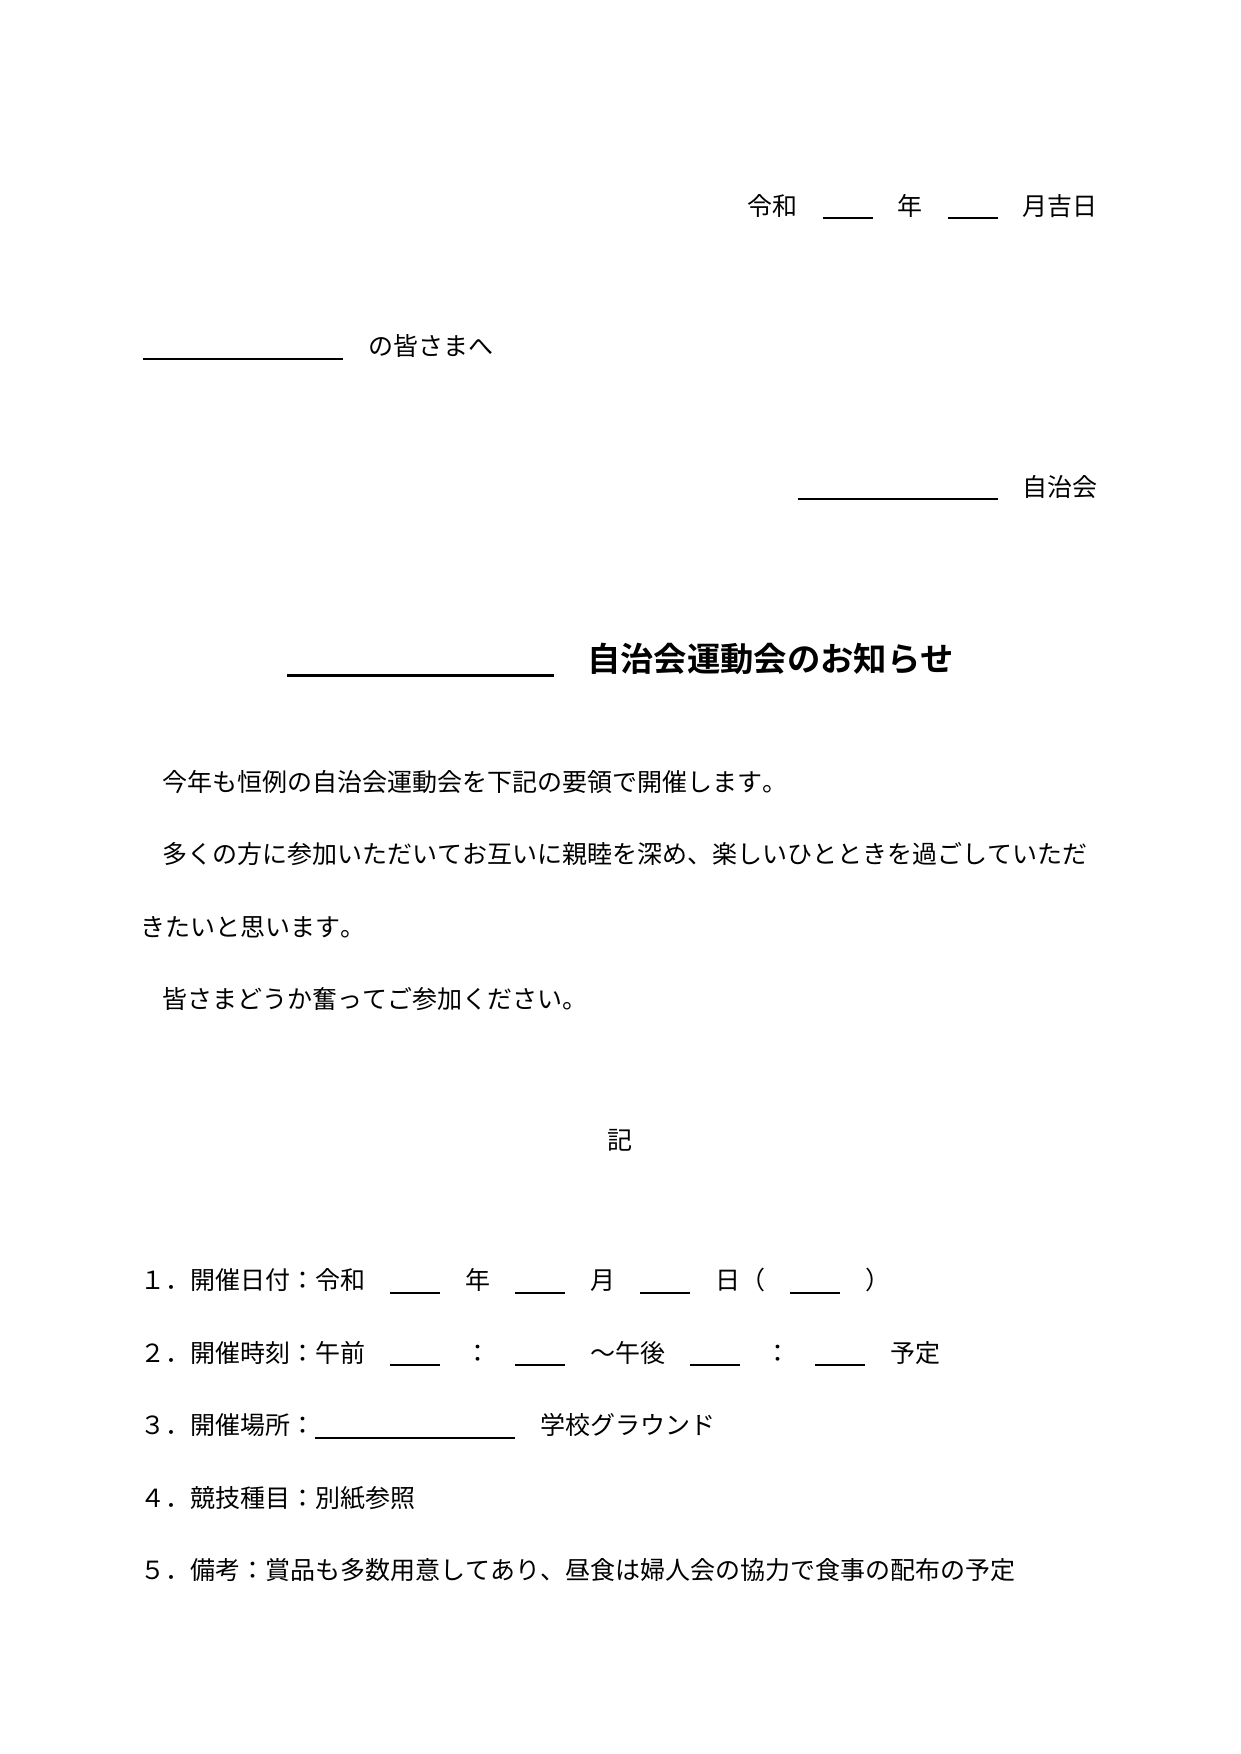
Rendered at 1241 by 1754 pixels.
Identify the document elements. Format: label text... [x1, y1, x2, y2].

text 皆さまどうか奮ってご参加ください。 [140, 979, 1100, 1016]
text の皆さまへ [118, 327, 1122, 363]
text ３．開催場所： 学校グラウンド [118, 1406, 1122, 1442]
title 自治会運動会のお知らせ [118, 633, 1122, 681]
text 今年も恒例の自治会運動会を下記の要領で開催します。 [140, 762, 1100, 798]
text 令和 年 月吉日 [118, 186, 1122, 222]
text １．開催日付：令和 年 月 日（ ） [118, 1261, 1122, 1297]
text 多くの方に参加いただいてお互いに親睦を深め、楽しいひとときを過ごしていただきたいと思います。 [140, 834, 1100, 943]
text ５．備考：賞品も多数用意してあり、昼食は婦人会の協力で食事の配布の予定 [118, 1551, 1122, 1587]
text ４．競技種目：別紙参照 [118, 1478, 1122, 1514]
text 記 [118, 1120, 1122, 1156]
text 自治会 [118, 467, 1122, 504]
text ２．開催時刻：午前 ： ～午後 ： 予定 [118, 1333, 1122, 1369]
